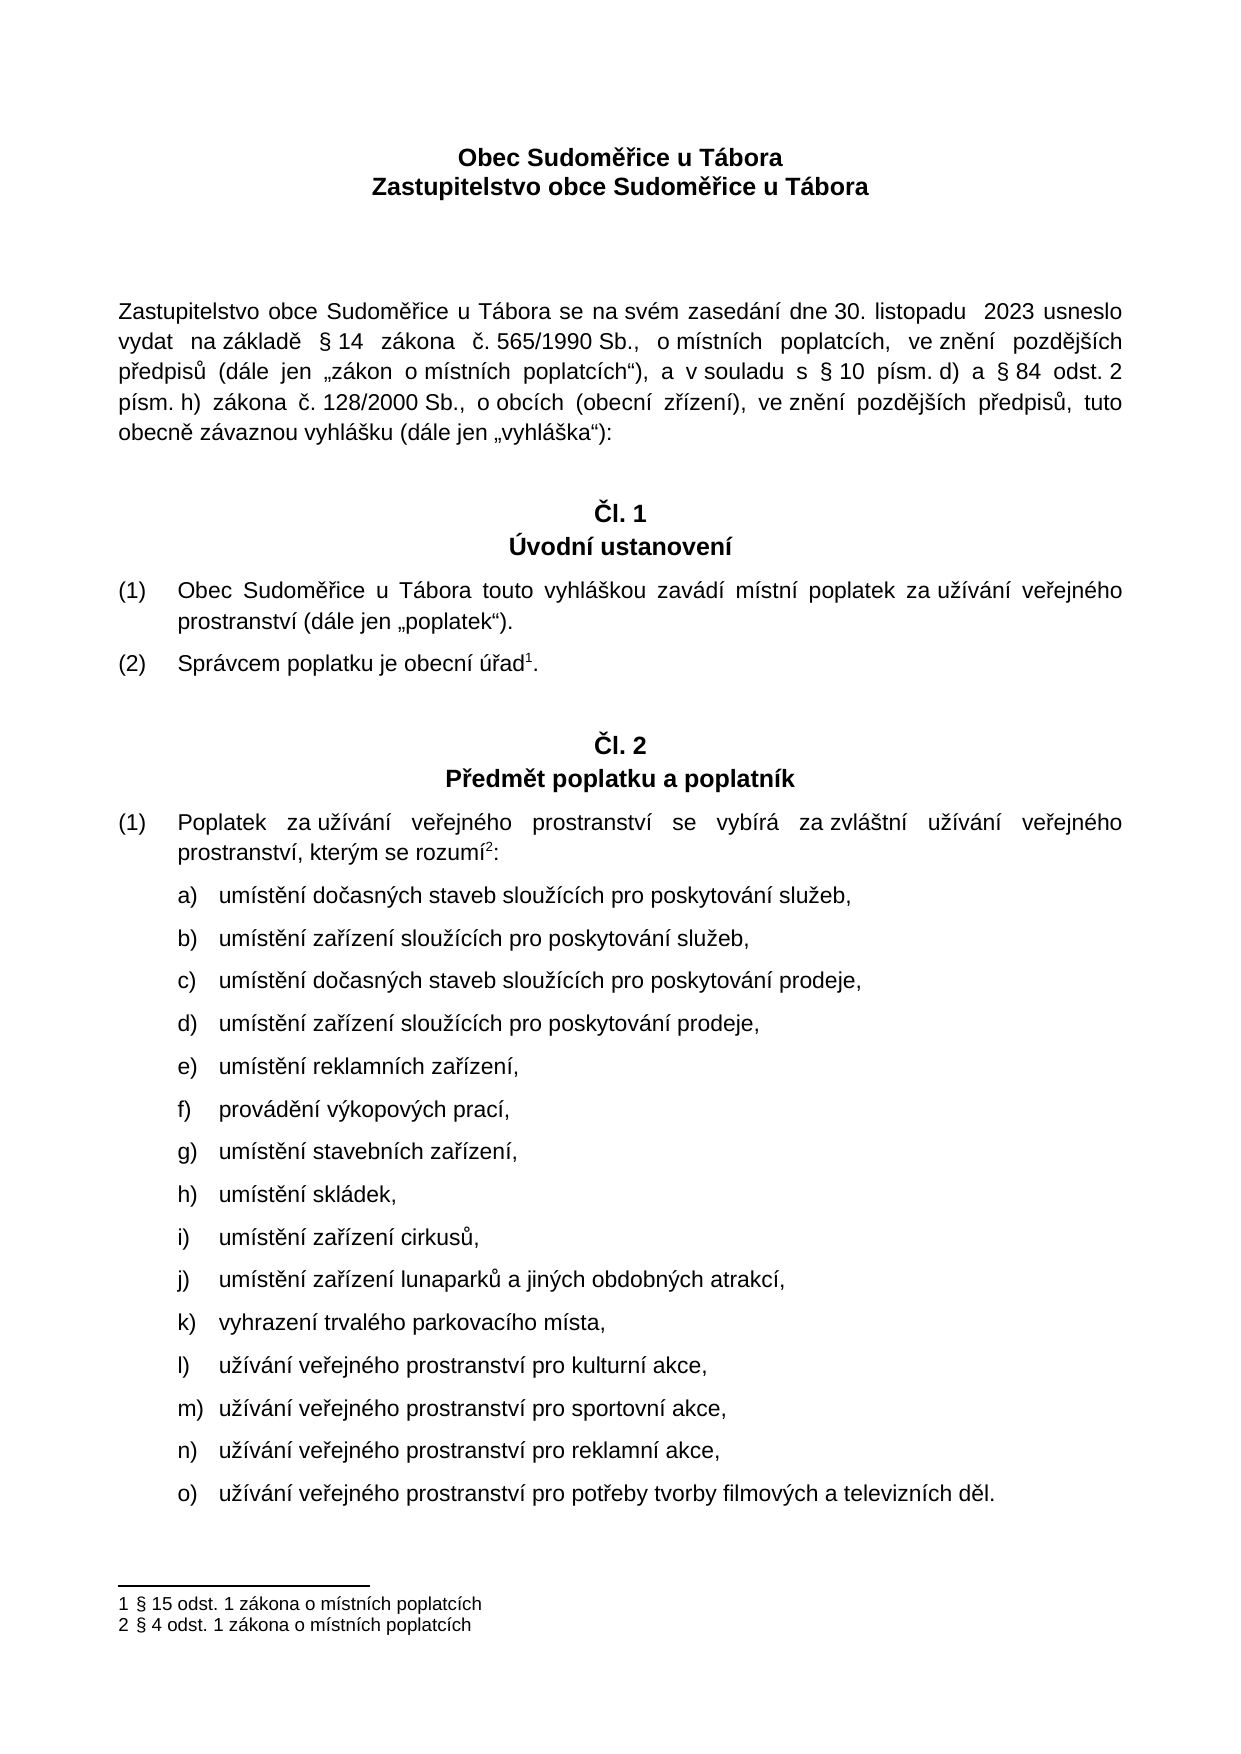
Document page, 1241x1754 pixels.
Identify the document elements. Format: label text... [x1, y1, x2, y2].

list umístění skládek, [177, 1181, 1122, 1207]
list užívání veřejného prostranství pro reklamní akce, [177, 1437, 1122, 1464]
text Zastupitelstvo obce Sudoměřice u Tábora se na svém zasedání dne 30. listopadu 2023 usneslo vydat na základě § 14 zákona č. 565/1990 Sb., o místních poplatcích, ve znění pozdějších předpisů (dále jen „zákon o místních poplatcích“), a v souladu s § 10 písm. d) a § 84 odst. 2 písm. h) zákona č. 128/2000 Sb., o obcích (obecní zřízení), ve znění pozdějších předpisů, tuto obecně závaznou vyhlášku (dále jen „vyhláška“): [118, 298, 1122, 445]
list § 4 odst. 1 zákona o místních poplatcích [118, 1614, 1122, 1635]
subtitle Čl. 2 Předmět poplatku a poplatník [118, 731, 1122, 792]
list provádění výkopových prací, [177, 1096, 1122, 1122]
list umístění stavebních zařízení, [177, 1138, 1122, 1165]
list Poplatek za užívání veřejného prostranství se vybírá za zvláštní užívání veřejného prostranství, kterým se rozumí: [118, 809, 1122, 866]
subtitle Čl. 1 Úvodní ustanovení [118, 499, 1122, 561]
list umístění dočasných staveb sloužících pro poskytování prodeje, [177, 967, 1122, 994]
list umístění zařízení lunaparků a jiných obdobných atrakcí, [177, 1266, 1122, 1293]
list umístění zařízení sloužících pro poskytování služeb, [177, 925, 1122, 951]
list užívání veřejného prostranství pro kulturní akce, [177, 1352, 1122, 1378]
list vyhrazení trvalého parkovacího místa, [177, 1309, 1122, 1336]
list umístění zařízení cirkusů, [177, 1224, 1122, 1250]
list Obec Sudoměřice u Tábora touto vyhláškou zavádí místní poplatek za užívání veřejného prostranství (dále jen „poplatek“). [118, 577, 1122, 634]
list Správcem poplatku je obecní úřad. [118, 650, 1122, 677]
list § 15 odst. 1 zákona o místních poplatcích [118, 1592, 1122, 1614]
list užívání veřejného prostranství pro sportovní akce, [177, 1394, 1122, 1421]
title Obec Sudoměřice u Tábora Zastupitelstvo obce Sudoměřice u Tábora [118, 143, 1122, 201]
list umístění zařízení sloužících pro poskytování prodeje, [177, 1010, 1122, 1037]
list umístění reklamních zařízení, [177, 1053, 1122, 1079]
list umístění dočasných staveb sloužících pro poskytování služeb, [177, 882, 1122, 908]
list užívání veřejného prostranství pro potřeby tvorby filmových a televizních děl. [177, 1480, 1122, 1506]
